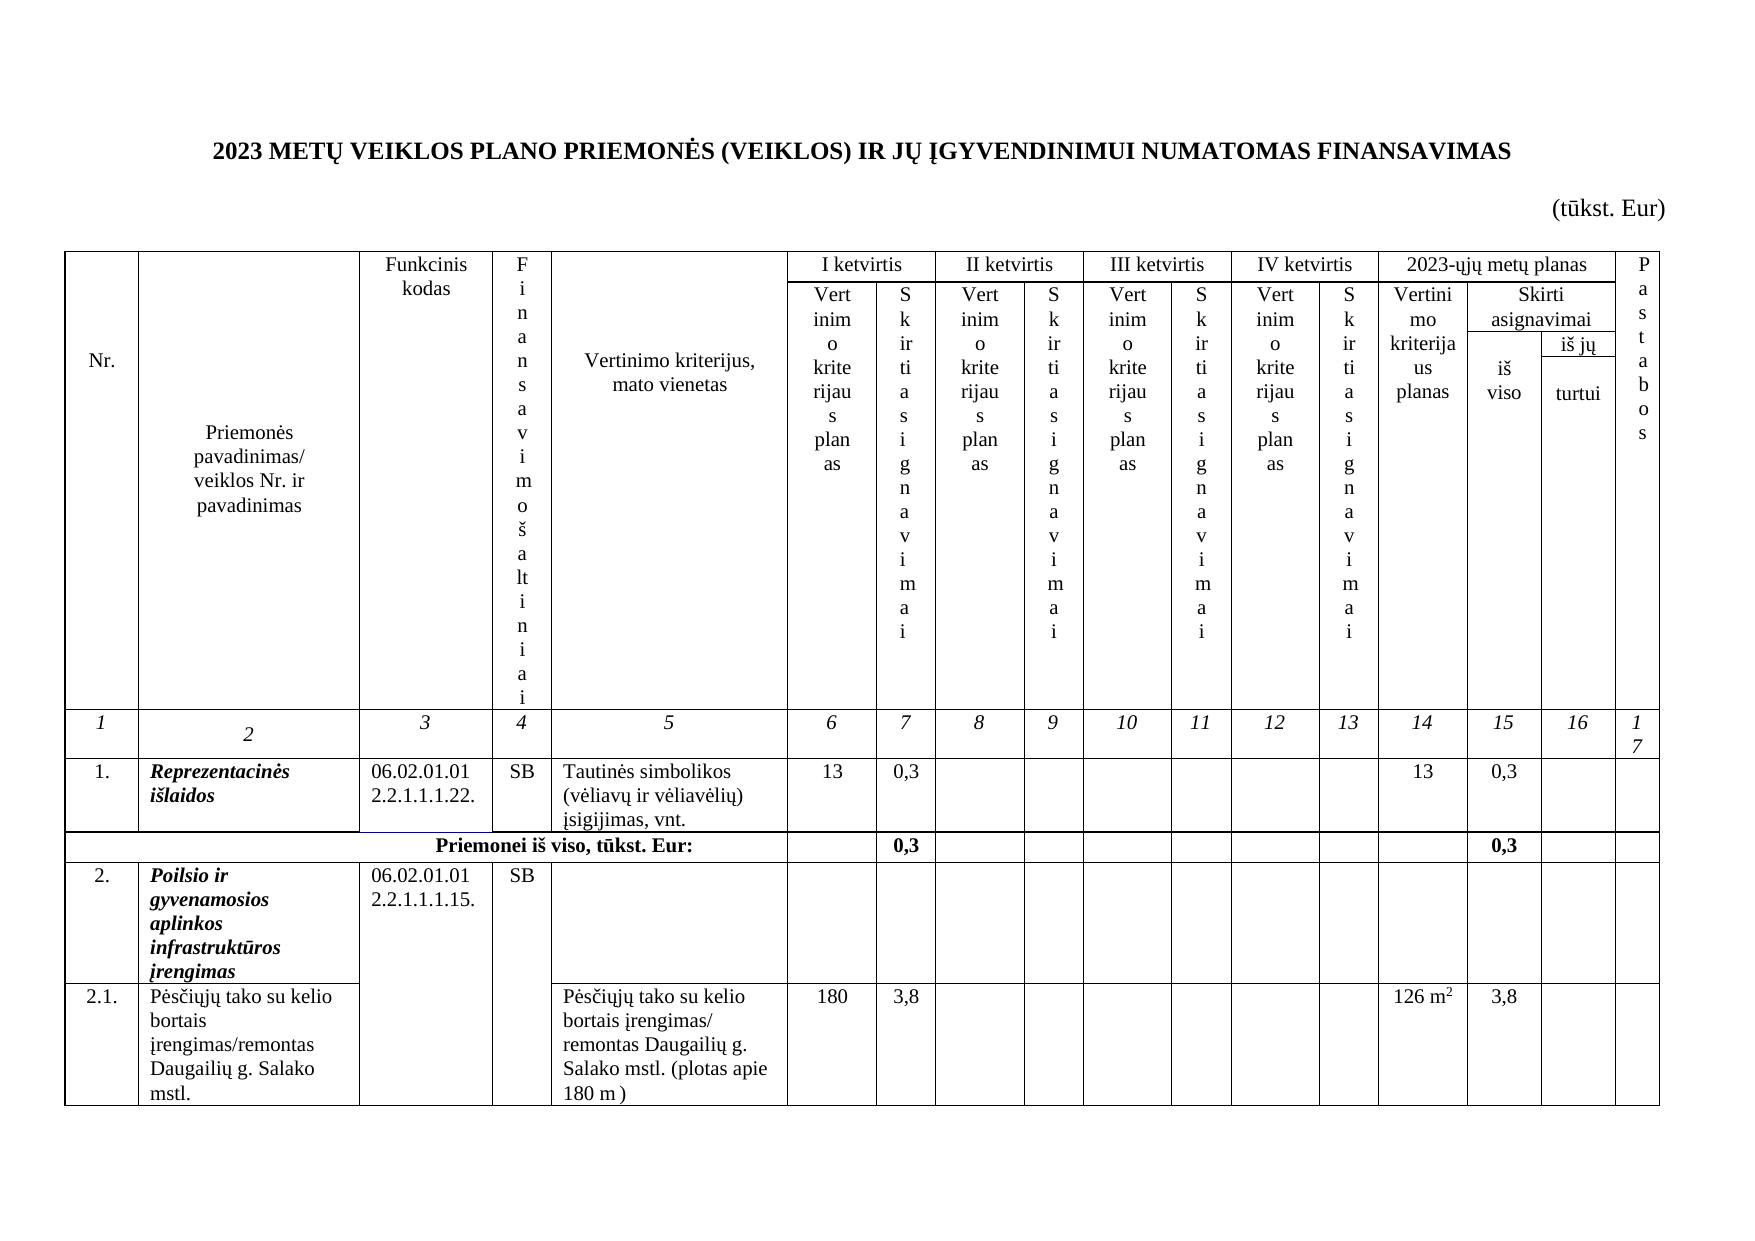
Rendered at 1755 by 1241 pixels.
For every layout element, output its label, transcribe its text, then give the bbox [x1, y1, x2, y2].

table_header III ketvirtis [1084, 252, 1231, 281]
table_cell [936, 833, 1024, 862]
table_cell 0,3 [877, 759, 935, 831]
table_cell 06.02.01.01 2.2.1.1.1.15. [360, 863, 492, 1104]
table_cell Skirti asignavimai [1172, 283, 1231, 709]
table_cell Reprezentacinės išlaidos [139, 759, 359, 831]
table_cell Vertinimo kriterijaus planas [1379, 283, 1467, 709]
table_cell [1025, 863, 1083, 983]
table_cell [877, 863, 935, 983]
table_cell [936, 759, 1024, 831]
table_cell 1. [66, 759, 138, 831]
table_header Pastabos [1616, 252, 1659, 709]
text 2023 METŲ VEIKLOS PLANO PRIEMONĖS (VEIKLOS) IR JŲ ĮGYVENDINIMUI NUMATOMAS FINANSAVIMAS [59, 136, 1666, 164]
table_cell 13 [1379, 759, 1467, 831]
table_header Finansavimo šaltiniai [493, 252, 551, 709]
table_cell 0,3 [1468, 833, 1541, 862]
table_cell [1320, 833, 1378, 862]
table_cell [1025, 833, 1083, 862]
table_cell [1232, 984, 1319, 1104]
table_header Vertinimo kriterijus, mato vienetas [552, 252, 787, 709]
table_cell Poilsio ir gyvenamosios aplinkos infrastruktūros įrengimas [139, 863, 359, 983]
table_cell [1320, 863, 1378, 983]
table_cell [1542, 984, 1615, 1104]
table_cell 7 [877, 710, 935, 758]
table_cell 13 [788, 759, 876, 831]
table_cell Skirti asignavimai [877, 283, 935, 709]
table_cell 12 [1232, 710, 1319, 758]
table_cell 16 [1542, 710, 1615, 758]
table_cell SB [493, 863, 551, 1104]
table_cell 06.02.01.01 2.2.1.1.1.22. [360, 759, 492, 831]
table_cell Skirti asignavimai [1320, 283, 1378, 709]
table_cell [1084, 863, 1171, 983]
table_cell [1542, 759, 1615, 831]
table_cell 13 [1320, 710, 1378, 758]
table_cell 2.1. [66, 984, 138, 1104]
table_cell 15 [1468, 710, 1541, 758]
table_cell [1616, 759, 1659, 831]
table_cell 11 [1172, 710, 1231, 758]
table_cell iš jų [1542, 332, 1615, 356]
table_cell SB [493, 759, 551, 831]
table_cell 3 [360, 710, 492, 758]
table_cell Pėsčiųjų tako su kelio bortais įrengimas/ remontas Daugailių g. Salako mstl. (plotas apie 180 m ) [552, 984, 787, 1104]
table_cell Skirti asignavimai [1468, 283, 1615, 331]
table_cell [1232, 759, 1319, 831]
table_cell Tautinės simbolikos (vėliavų ir vėliavėlių) įsigijimas, vnt. [552, 759, 787, 831]
table_cell [1172, 984, 1231, 1104]
table_cell [1025, 759, 1083, 831]
table_cell 14 [1379, 710, 1467, 758]
table_cell [1084, 833, 1171, 862]
table_cell [1084, 759, 1171, 831]
table_cell [1232, 863, 1319, 983]
table_cell 126 m2 [1379, 984, 1467, 1104]
table_cell [788, 833, 876, 862]
table_cell 17 [1616, 710, 1659, 758]
table_cell Vertinimo kriterijaus planas [788, 283, 876, 709]
table_cell 2 [139, 710, 359, 758]
table_cell Pėsčiųjų tako su kelio bortais įrengimas/remontas Daugailių g. Salako mstl. [139, 984, 359, 1104]
table_cell 8 [936, 710, 1024, 758]
table_cell Vertinimo kriterijaus planas [1232, 283, 1319, 709]
table_cell 180 [788, 984, 876, 1104]
table_header 2023-ųjų metų planas [1379, 252, 1615, 281]
table_cell 1 [66, 710, 138, 758]
table_cell 10 [1084, 710, 1171, 758]
table_cell Skirti asignavimai [1025, 283, 1083, 709]
table_cell 3,8 [1468, 984, 1541, 1104]
table_cell [788, 863, 876, 983]
table_cell 9 [1025, 710, 1083, 758]
table_cell [1542, 863, 1615, 983]
table_cell Priemonei iš viso, tūkst. Eur: [66, 833, 787, 862]
table_cell [1616, 833, 1659, 862]
table_cell 0,3 [877, 833, 935, 862]
table_cell 3,8 [877, 984, 935, 1104]
table_header Funkcinis kodas [360, 252, 492, 709]
table_cell [1616, 984, 1659, 1104]
table_cell [936, 863, 1024, 983]
table_cell [936, 984, 1024, 1104]
table_cell 4 [493, 710, 551, 758]
table_cell [1468, 863, 1541, 983]
table_cell [1542, 833, 1615, 862]
table_cell [1232, 833, 1319, 862]
table_cell 0,3 [1468, 759, 1541, 831]
table_cell [1025, 984, 1083, 1104]
table_cell [1172, 863, 1231, 983]
table_cell 6 [788, 710, 876, 758]
table_cell [1084, 984, 1171, 1104]
table_cell turtui [1542, 357, 1615, 709]
table_cell [1320, 984, 1378, 1104]
table_cell [1172, 759, 1231, 831]
table_cell Vertinimo kriterijaus planas [936, 283, 1024, 709]
table_header II ketvirtis [936, 252, 1083, 281]
table_cell [1616, 863, 1659, 983]
table_header Priemonės pavadinimas/ veiklos Nr. ir pavadinimas [139, 252, 359, 709]
table_cell [1379, 833, 1467, 862]
table_cell [1379, 863, 1467, 983]
table_cell Vertinimo kriterijaus planas [1084, 283, 1171, 709]
table_cell [552, 863, 787, 983]
table_cell 5 [552, 710, 787, 758]
table_cell 2. [66, 863, 138, 983]
text (tūkst. Eur) [59, 193, 1666, 222]
table_header Nr. [66, 252, 138, 709]
table_cell [1320, 759, 1378, 831]
table_cell [1172, 833, 1231, 862]
table_header IV ketvirtis [1232, 252, 1378, 281]
table_cell iš viso [1468, 332, 1541, 709]
table_header I ketvirtis [788, 252, 935, 281]
